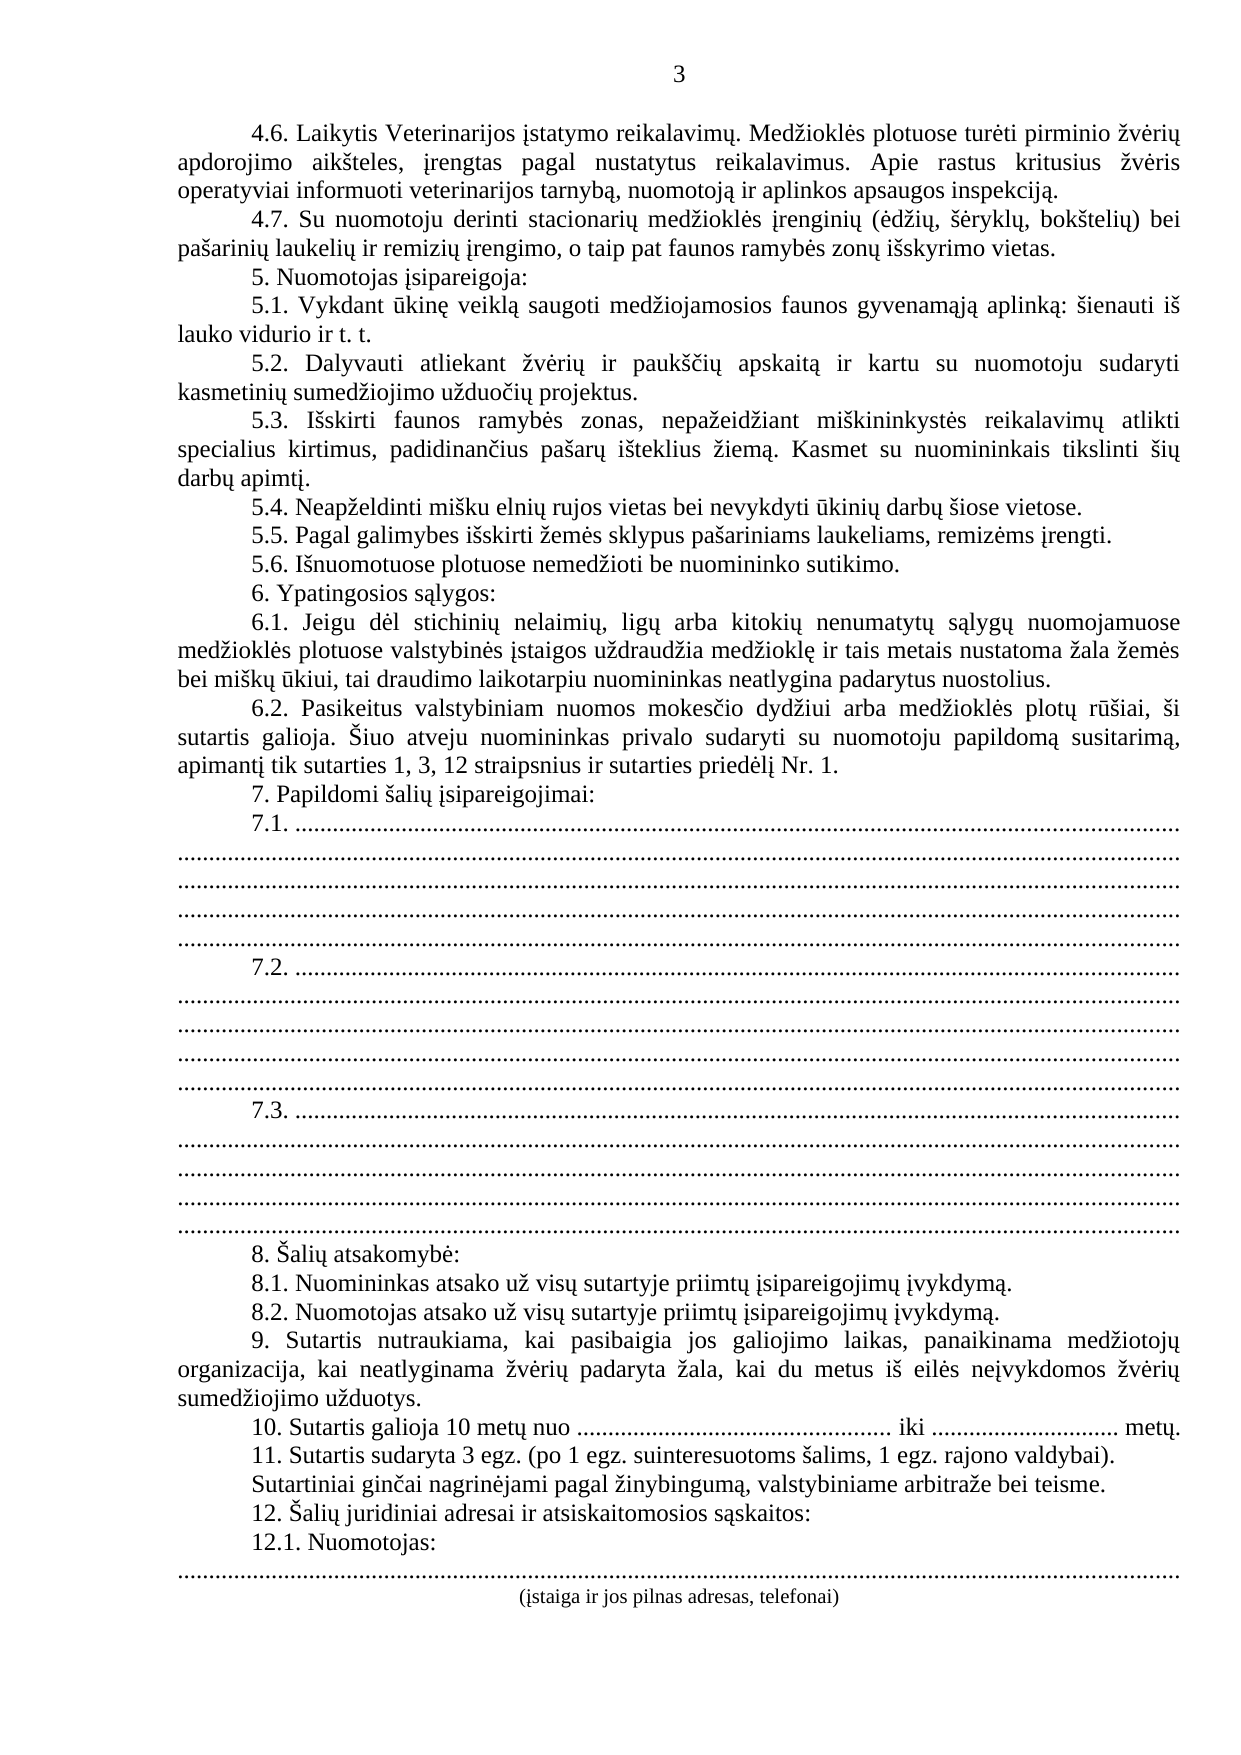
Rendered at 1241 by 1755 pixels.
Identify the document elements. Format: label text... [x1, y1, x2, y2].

text 6. Ypatingosios sąlygos: [177, 578, 1181, 607]
text 5.2. Dalyvauti atliekant žvėrių ir paukščių apskaitą ir kartu su nuomotoju sudaryti kasmetinių sumedžiojimo užduočių projektus. [177, 348, 1181, 406]
text 6.2. Pasikeitus valstybiniam nuomos mokesčio dydžiui arba medžioklės plotų rūšiai, ši sutartis galioja. Šiuo atveju nuomininkas privalo sudaryti su nuomotoju papildomą susitarimą, apimantį tik sutarties 1, 3, 12 straipsnius ir sutarties priedėlį Nr. 1. [177, 693, 1181, 779]
text 7.2. [177, 952, 1181, 981]
text 12.1. Nuomotojas: [177, 1527, 1181, 1556]
text 8. Šalių atsakomybė: [177, 1239, 1181, 1268]
text 7.3. [177, 1096, 1181, 1124]
text 4.6. Laikytis Veterinarijos įstatymo reikalavimų. Medžioklės plotuose turėti pirminio žvėrių apdorojimo aikšteles, įrengtas pagal nustatytus reikalavimus. Apie rastus kritusius žvėris operatyviai informuoti veterinarijos tarnybą, nuomotoją ir aplinkos apsaugos inspekciją. [177, 118, 1181, 204]
text 6.1. Jeigu dėl stichinių nelaimių, ligų arba kitokių nenumatytų sąlygų nuomojamuose medžioklės plotuose valstybinės įstaigos uždraudžia medžioklę ir tais metais nustatoma žala žemės bei miškų ūkiui, tai draudimo laikotarpiu nuomininkas neatlygina padarytus nuostolius. [177, 607, 1181, 693]
text (įstaiga ir jos pilnas adresas, telefonai) [177, 1584, 1181, 1608]
text 10. Sutartis galioja 10 metų nuo iki .............................. metų. [177, 1412, 1181, 1441]
text Sutartiniai ginčai nagrinėjami pagal žinybingumą, valstybiniame arbitraže bei teisme. [177, 1469, 1181, 1498]
text 5.3. Išskirti faunos ramybės zonas, nepažeidžiant miškininkystės reikalavimų atlikti specialius kirtimus, padidinančius pašarų išteklius žiemą. Kasmet su nuomininkais tikslinti šių darbų apimtį. [177, 406, 1181, 492]
text 8.1. Nuomininkas atsako už visų sutartyje priimtų įsipareigojimų įvykdymą. [177, 1268, 1181, 1297]
text 8.2. Nuomotojas atsako už visų sutartyje priimtų įsipareigojimų įvykdymą. [177, 1297, 1181, 1326]
text 5. Nuomotojas įsipareigoja: [177, 262, 1181, 291]
text 5.1. Vykdant ūkinę veiklą saugoti medžiojamosios faunos gyvenamąją aplinką: šienauti iš lauko vidurio ir t. t. [177, 291, 1181, 348]
text 11. Sutartis sudaryta 3 egz. (po 1 egz. suinteresuotoms šalims, 1 egz. rajono valdybai). [177, 1441, 1181, 1469]
text 4.7. Su nuomotoju derinti stacionarių medžioklės įrenginių (ėdžių, šėryklų, bokštelių) bei pašarinių laukelių ir remizių įrengimo, o taip pat faunos ramybės zonų išskyrimo vietas. [177, 204, 1181, 262]
text 9. Sutartis nutraukiama, kai pasibaigia jos galiojimo laikas, panaikinama medžiotojų organizacija, kai neatlyginama žvėrių padaryta žala, kai du metus iš eilės neįvykdomos žvėrių sumedžiojimo užduotys. [177, 1326, 1181, 1412]
text 5.4. Neapželdinti mišku elnių rujos vietas bei nevykdyti ūkinių darbų šiose vietose. [177, 492, 1181, 521]
text 12. Šalių juridiniai adresai ir atsiskaitomosios sąskaitos: [177, 1498, 1181, 1527]
text 7.1. [177, 808, 1181, 837]
text 7. Papildomi šalių įsipareigojimai: [177, 779, 1181, 808]
text 5.5. Pagal galimybes išskirti žemės sklypus pašariniams laukeliams, remizėms įrengti. [177, 521, 1181, 549]
text 5.6. Išnuomotuose plotuose nemedžioti be nuomininko sutikimo. [177, 549, 1181, 578]
